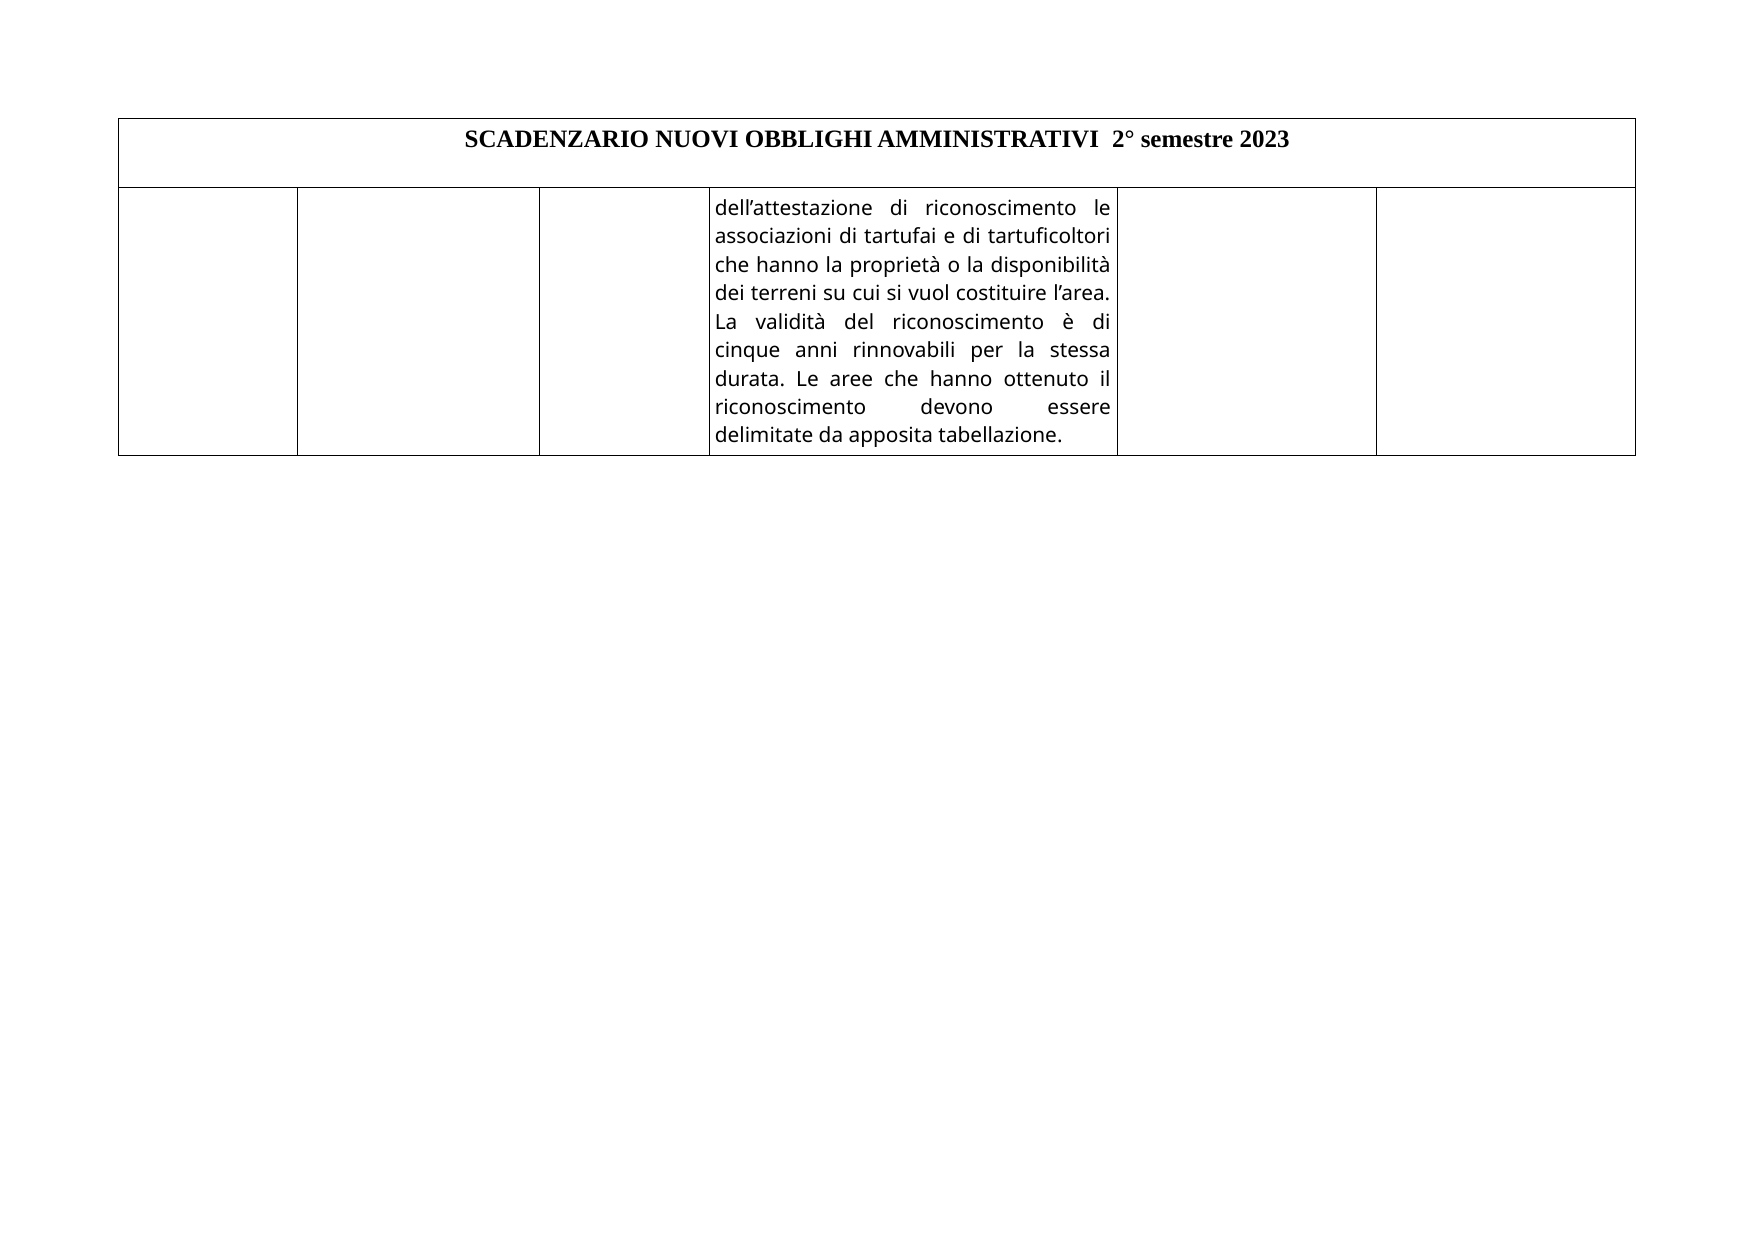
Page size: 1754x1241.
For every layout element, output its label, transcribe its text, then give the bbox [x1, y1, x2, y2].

table_cell [119, 188, 297, 455]
table_cell [1118, 188, 1376, 455]
table_cell [298, 188, 539, 455]
table_cell [540, 188, 709, 455]
table_cell dell’attestazione di riconoscimento le associazioni di tartufai e di tartuficoltori che hanno la proprietà o la disponibilità dei terreni su cui si vuol costituire l’area. La validità del riconoscimento è di cinque anni rinnovabili per la stessa durata. Le aree che hanno ottenuto il riconoscimento devono essere delimitate da apposita tabellazione. [710, 188, 1117, 455]
table_cell [1377, 188, 1635, 455]
table_header SCADENZARIO NUOVI OBBLIGHI AMMINISTRATIVI 2° semestre 2023 [119, 119, 1635, 187]
